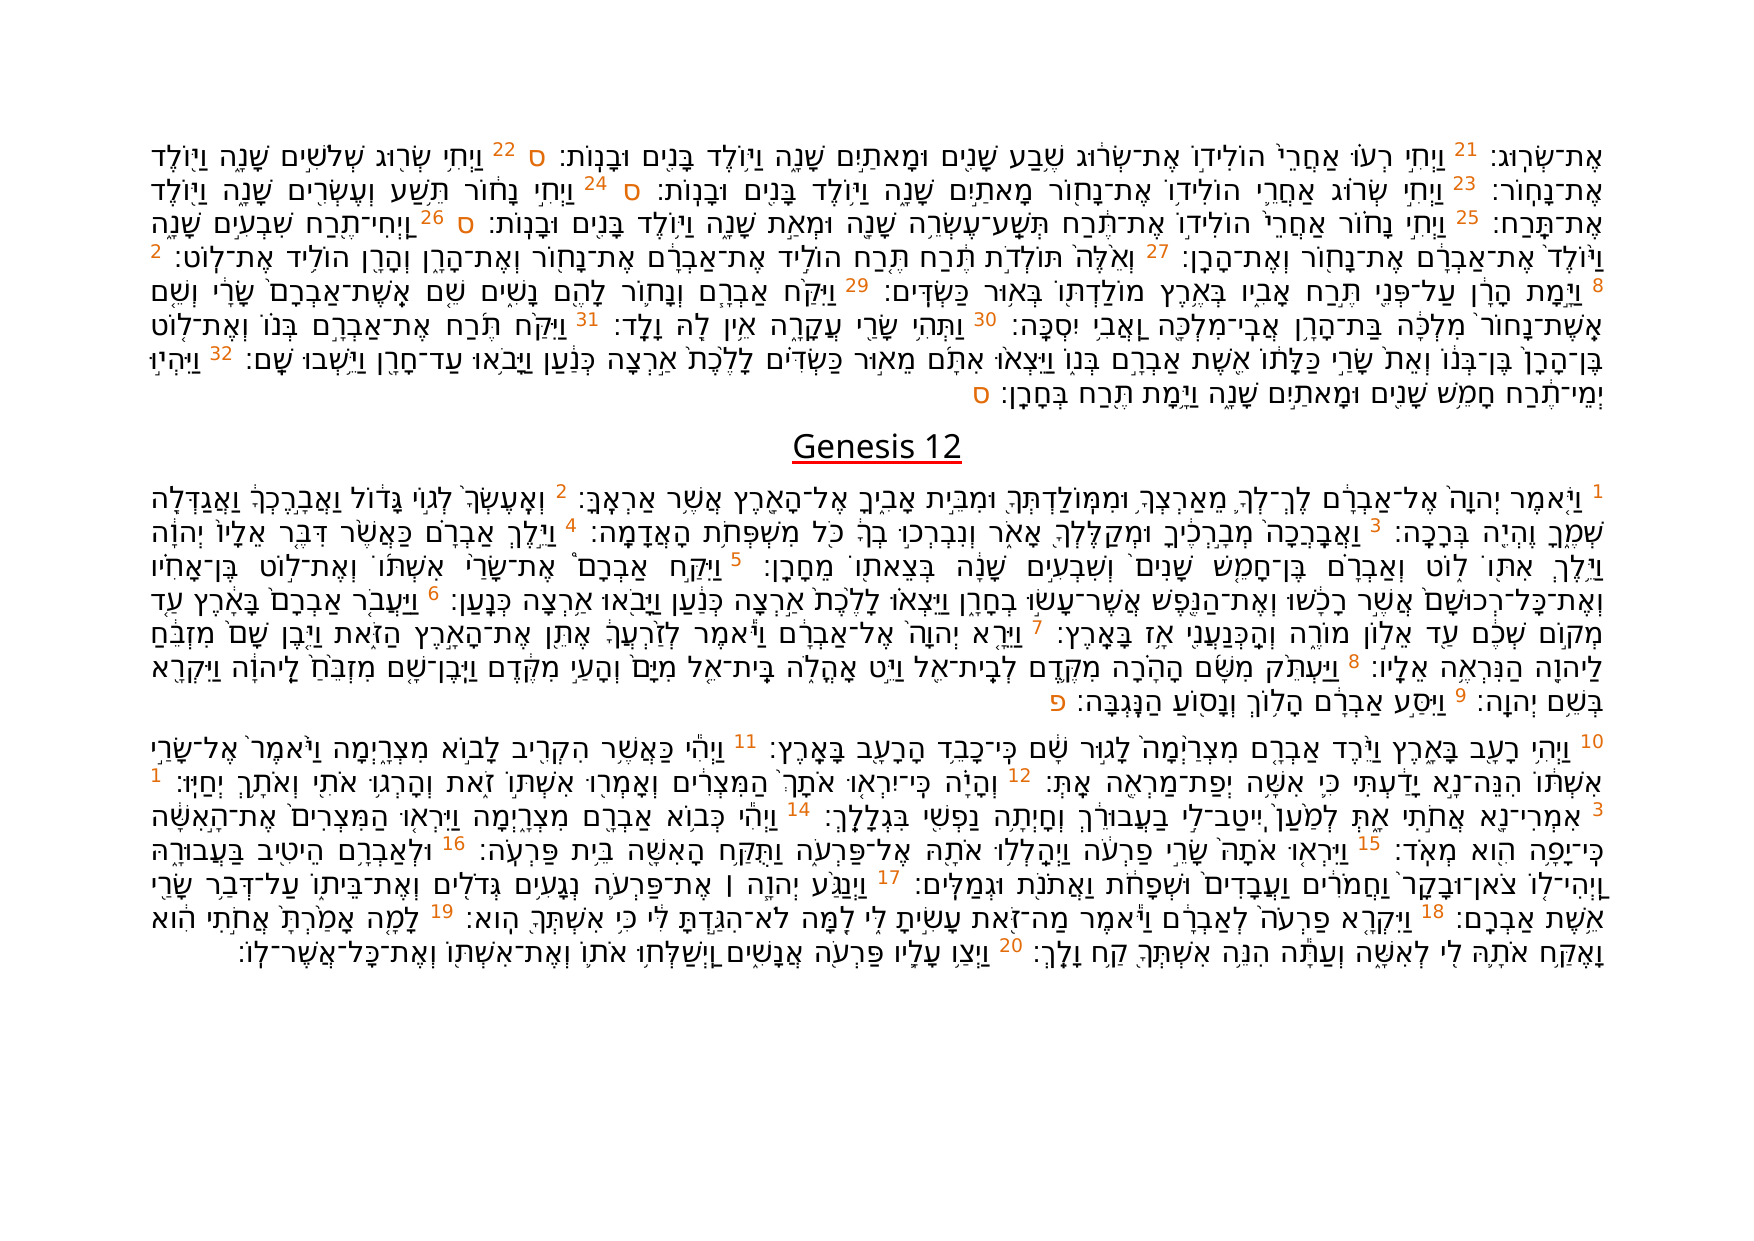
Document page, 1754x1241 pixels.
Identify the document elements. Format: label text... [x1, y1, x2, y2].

text 10 וַיְהִ֥י רָעָ֖ב בָּאָ֑רֶץ וַיֵּ֨רֶד אַבְרָ֤ם מִצְרַ֙יְמָה֙ לָג֣וּר שָׁ֔ם כִּֽי־כָבֵ֥ד הָרָעָ֖ב בָּאָֽרֶץ׃ ‬‬‬11 וַיְהִ֕י כַּאֲשֶׁ֥ר הִקְרִ֖יב לָב֣וֹא מִצְרָ֑יְמָה וַיֹּ֙אמֶר֙ אֶל־שָׂרַ֣י אִשְׁתּ֔וֹ הִנֵּה־נָ֣א יָדַ֔עְתִּי כִּ֛י אִשָּׁ֥ה יְפַת־מַרְאֶ֖ה אָֽתְּ׃ ‬‬‬12 וְהָיָ֗ה כִּֽי־יִרְא֤וּ אֹתָךְ֙ הַמִּצְרִ֔ים וְאָמְר֖וּ אִשְׁתּ֣וֹ זֹ֑את וְהָרְג֥וּ אֹתִ֖י וְאֹתָ֥ךְ יְחַיּֽוּ׃ ‬‬‬13 אִמְרִי־נָ֖א אֲחֹ֣תִי אָ֑תְּ לְמַ֙עַן֙ יִֽיטַב־לִ֣י בַעֲבוּרֵ֔ךְ וְחָיְתָ֥ה נַפְשִׁ֖י בִּגְלָלֵֽךְ׃ ‬‬‬14 וַיְהִ֕י כְּב֥וֹא אַבְרָ֖ם מִצְרָ֑יְמָה וַיִּרְא֤וּ הַמִּצְרִים֙ אֶת־הָ֣אִשָּׁ֔ה כִּֽי־יָפָ֥ה הִ֖וא מְאֹֽד׃ ‬‬‬15 וַיִּרְא֤וּ אֹתָהּ֙ שָׂרֵ֣י פַרְעֹ֔ה וַיְהַֽלְל֥וּ אֹתָ֖הּ אֶל־פַּרְעֹ֑ה וַתֻּקַּ֥ח הָאִשָּׁ֖ה בֵּ֥ית פַּרְעֹֽה׃ ‬‬‬16 וּלְאַבְרָ֥ם הֵיטִ֖יב בַּעֲבוּרָ֑הּ וֽ͏ַיְהִי־ל֤וֹ צֹאן־וּבָקָר֙ וַחֲמֹרִ֔ים וַעֲבָדִים֙ וּשְׁפָחֹ֔ת וַאֲתֹנֹ֖ת וּגְמַלִּֽים׃ ‬‬‬17 וַיְנַגַּ֨ע יְהוָ֧ה ׀ אֶת־פַּרְעֹ֛ה נְגָעִ֥ים גְּדֹלִ֖ים וְאֶת־בֵּית֑וֹ עַל־דְּבַ֥ר שָׂרַ֖י אֵ֥שֶׁת אַבְרָֽם׃ ‬‬‬18 וַיִּקְרָ֤א פַרְעֹה֙ לְאַבְרָ֔ם וַיֹּ֕אמֶר מַה־זֹּ֖את עָשִׂ֣יתָ לִּ֑י לָ֚מָּה לֹא־הִגַּ֣דְתָּ לִּ֔י כִּ֥י אִשְׁתְּךָ֖ הִֽוא׃ ‬‬‬19 לָמָ֤ה אָמַ֙רְתָּ֙ אֲחֹ֣תִי הִ֔וא וָאֶקַּ֥ח אֹתָ֛הּ לִ֖י לְאִשָּׁ֑ה וְעַתָּ֕ה הִנֵּ֥ה אִשְׁתְּךָ֖ קַ֥ח וָלֵֽךְ׃ ‬‬‬20 וַיְצַ֥ו עָלָ֛יו פַּרְעֹ֖ה אֲנָשִׁ֑ים וֽ͏ַיְשַׁלְּח֥וּ אֹת֛וֹ וְאֶת־אִשְׁתּ֖וֹ וְאֶת־כָּל־אֲשֶׁר־לֽוֹ׃ ‬‬‬‬‬‬‬‬‬‬‬‬‬‬ [150, 731, 1604, 969]
text Genesis 12 [150, 423, 1604, 468]
text 10 אֵ֚לֶּה תּוֹלְדֹ֣ת שֵׁ֔ם שֵׁ֚ם בֶּן־מְאַ֣ת שָׁנָ֔ה וַיּ֖וֹלֶד אֶת־אַרְפַּכְשָׁ֑ד שְׁנָתַ֖יִם אַחַ֥ר הַמַּבּֽוּל׃ ‬‬‬11 וֽ͏ַיְחִי־שֵׁ֗ם אֽ͏ַחֲרֵי֙ הוֹלִיד֣וֹ אֶת־אַרְפַּכְשָׁ֔ד חֲמֵ֥שׁ מֵא֖וֹת שָׁנָ֑ה וַיּ֥וֹלֶד בָּנִ֖ים וּבָנֽוֹת׃ ס ‬‬‬12 וְאַרְפַּכְשַׁ֣ד חַ֔י חָמֵ֥שׁ וּשְׁלֹשִׁ֖ים שָׁנָ֑ה וַיּ֖וֹלֶד אֶת־שָֽׁלַח׃ ‬‬‬13 וֽ͏ַיְחִ֣י אַרְפַּכְשַׁ֗ד אֽ͏ַחֲרֵי֙ הוֹלִיד֣וֹ אֶת־שֶׁ֔לַח שָׁלֹ֣שׁ שָׁנִ֔ים וְאַרְבַּ֥ע מֵא֖וֹת שָׁנָ֑ה וַיּ֥וֹלֶד בָּנִ֖ים וּבָנֽוֹת׃ ס ‬‬‬14 וְשֶׁ֥לַח חַ֖י שְׁלֹשִׁ֣ים שָׁנָ֑ה וַיּ֖וֹלֶד אֶת־עֵֽבֶר׃ ‬‬‬15 וֽ͏ַיְחִי־שֶׁ֗לַח אַחֲרֵי֙ הוֹלִיד֣וֹ אֶת־עֵ֔בֶר שָׁלֹ֣שׁ שָׁנִ֔ים וְאַרְבַּ֥ע מֵא֖וֹת שָׁנָ֑ה וַיּ֥וֹלֶד בָּנִ֖ים וּבָנֽוֹת׃ ס ‬‬‬16 וַֽיְחִי־עֵ֕בֶר אַרְבַּ֥ע וּשְׁלֹשִׁ֖ים שָׁנָ֑ה וַיּ֖וֹלֶד אֶת־פָּֽלֶג׃ ‬‬‬17 וַֽיְחִי־עֵ֗בֶר אַחֲרֵי֙ הוֹלִיד֣וֹ אֶת־פֶּ֔לֶג שְׁלֹשִׁ֣ים שָׁנָ֔ה וְאַרְבַּ֥ע מֵא֖וֹת שָׁנָ֑ה וַיּ֥וֹלֶד בָּנִ֖ים וּבָנֽוֹת׃ ס ‬‬‬18 וֽ͏ַיְחִי־פֶ֖לֶג שְׁלֹשִׁ֣ים שָׁנָ֑ה וַיּ֖וֹלֶד אֶת־רְעֽוּ׃ ‬‬‬19 וֽ͏ַיְחִי־פֶ֗לֶג אַחֲרֵי֙ הוֹלִיד֣וֹ אֶת־רְע֔וּ תֵּ֥שַׁע שָׁנִ֖ים וּמָאתַ֣יִם שָׁנָ֑ה וַיּ֥וֹלֶד בָּנִ֖ים וּבָנֽוֹת׃ ס ‬‬‬20 וַיְחִ֣י רְע֔וּ שְׁתַּ֥יִם וּשְׁלֹשִׁ֖ים שָׁנָ֑ה וַיּ֖וֹלֶד אֶת־שְׂרֽוּג׃ ‬‬‬21 וַיְחִ֣י רְע֗וּ אַחֲרֵי֙ הוֹלִיד֣וֹ אֶת־שְׂר֔וּג שֶׁ֥בַע שָׁנִ֖ים וּמָאתַ֣יִם שָׁנָ֑ה וַיּ֥וֹלֶד בָּנִ֖ים וּבָנֽוֹת׃ ס ‬‬‬22 וַיְחִ֥י שְׂר֖וּג שְׁלֹשִׁ֣ים שָׁנָ֑ה וַיּ֖וֹלֶד אֶת־נָחֽוֹר׃ ‬‬‬23 וַיְחִ֣י שְׂר֗וּג אַחֲרֵ֛י הוֹלִיד֥וֹ אֶת־נָח֖וֹר מָאתַ֣יִם שָׁנָ֑ה וַיּ֥וֹלֶד בָּנִ֖ים וּבָנֽוֹת׃ ס ‬‬‬24 וַיְחִ֣י נָח֔וֹר תֵּ֥שַׁע וְעֶשְׂרִ֖ים שָׁנָ֑ה וַיּ֖וֹלֶד אֶת־תָּֽרַח׃ ‬‬‬25 וַיְחִ֣י נָח֗וֹר אַחֲרֵי֙ הוֹלִיד֣וֹ אֶת־תֶּ֔רַח תְּשַֽׁע־עֶשְׂרֵ֥ה שָׁנָ֖ה וּמְאַ֣ת שָׁנָ֑ה וַיּ֥וֹלֶד בָּנִ֖ים וּבָנֽוֹת׃ ס ‬‬‬26 וֽ͏ַיְחִי־תֶ֖רַח שִׁבְעִ֣ים שָׁנָ֑ה וַיּ֙וֹלֶד֙ אֶת־אַבְרָ֔ם אֶת־נָח֖וֹר וְאֶת־הָרָֽן׃ ‬‬‬27 וְאֵ֙לֶּה֙ תּוֹלְדֹ֣ת תֶּ֔רַח תֶּ֚רַח הוֹלִ֣יד אֶת־אַבְרָ֔ם אֶת־נָח֖וֹר וְאֶת־הָרָ֑ן וְהָרָ֖ן הוֹלִ֥יד אֶת־לֽוֹט׃ ‬‬‬28 וַיָּ֣מָת הָרָ֔ן עַל־פְּנֵ֖י תֶּ֣רַח אָבִ֑יו בְּאֶ֥רֶץ מוֹלַדְתּ֖וֹ בְּא֥וּר כַּשְׂדִּֽים׃ ‬‬‬29 וַיִּקַּ֨ח אַבְרָ֧ם וְנָח֛וֹר לָהֶ֖ם נָשִׁ֑ים שֵׁ֤ם אֵֽשֶׁת־אַבְרָם֙ שָׂרָ֔י וְשֵׁ֤ם אֵֽשֶׁת־נָחוֹר֙ מִלְכָּ֔ה בַּת־הָרָ֥ן אֲבִֽי־מִלְכָּ֖ה וֽ͏ַאֲבִ֥י יִסְכָּֽה׃ ‬‬‬30 וַתְּהִ֥י שָׂרַ֖י עֲקָרָ֑ה אֵ֥ין לָ֖הּ וָלָֽד׃ ‬‬‬31 וַיִּקַּ֨ח תֶּ֜רַח אֶת־אַבְרָ֣ם בְּנ֗וֹ וְאֶת־ל֤וֹט בֶּן־הָרָן֙ בֶּן־בְּנ֔וֹ וְאֵת֙ שָׂרַ֣י כַּלָּת֔וֹ אֵ֖שֶׁת אַבְרָ֣ם בְּנ֑וֹ וַיֵּצְא֨וּ אִתָּ֜ם מֵא֣וּר כַּשְׂדִּ֗ים לָלֶ֙כֶת֙ אַ֣רְצָה כְּנַ֔עַן וַיָּבֹ֥אוּ עַד־חָרָ֖ן וַיֵּ֥שְׁבוּ שָֽׁם׃ ‬‬‬32 וַיִּהְי֣וּ יְמֵי־תֶ֔רַח חָמֵ֥שׁ שָׁנִ֖ים וּמָאתַ֣יִם שָׁנָ֑ה וַיָּ֥מָת תֶּ֖רַח בְּחָרָֽן׃ ס ‬‬‬‬‬‬‬‬‬‬‬‬‬‬‬‬‬‬‬‬‬‬‬‬‬‬ [150, 139, 1604, 411]
text 1 וַיֹּ֤אמֶר יְהוָה֙ אֶל־אַבְרָ֔ם לֶךְ־לְךָ֛ מֵאַרְצְךָ֥ וּמִמּֽוֹלַדְתְּךָ֖ וּמִבֵּ֣ית אָבִ֑יךָ אֶל־הָאָ֖רֶץ אֲשֶׁ֥ר אַרְאֶֽךָּ׃ ‬‬‬‬‬2 וְאֶֽעֶשְׂךָ֙ לְג֣וֹי גָּד֔וֹל וַאֲבָ֣רֶכְךָ֔ וַאֲגַדְּלָ֖ה שְׁמֶ֑ךָ וֶהְיֵ֖ה בְּרָכָֽה׃ ‬‬‬3 וַאֲבָֽרֲכָה֙ מְבָ֣רְכֶ֔יךָ וּמְקַלֶּלְךָ֖ אָאֹ֑ר וְנִבְרְכ֣וּ בְךָ֔ כֹּ֖ל מִשְׁפְּחֹ֥ת הָאֲדָמָֽה׃ ‬‬‬4 וַיֵּ֣לֶךְ אַבְרָ֗ם כַּאֲשֶׁ֨ר דִּבֶּ֤ר אֵלָיו֙ יְהוָ֔ה וַיֵּ֥לֶךְ אִתּ֖וֹ ל֑וֹט וְאַבְרָ֗ם בֶּן־חָמֵ֤שׁ שָׁנִים֙ וְשִׁבְעִ֣ים שָׁנָ֔ה בְּצֵאת֖וֹ מֵחָרָֽן׃ ‬‬‬5 וַיִּקַּ֣ח אַבְרָם֩ אֶת־שָׂרַ֨י אִשְׁתּ֜וֹ וְאֶת־ל֣וֹט בֶּן־אָחִ֗יו וְאֶת־כָּל־רְכוּשָׁם֙ אֲשֶׁ֣ר רָכָ֔שׁוּ וְאֶת־הַנֶּ֖פֶשׁ אֲשֶׁר־עָשׂ֣וּ בְחָרָ֑ן וַיֵּצְא֗וּ לָלֶ֙כֶת֙ אַ֣רְצָה כְּנַ֔עַן וַיָּבֹ֖אוּ אַ֥רְצָה כְּנָֽעַן׃ ‬‬‬6 וַיַּעֲבֹ֤ר אַבְרָם֙ בָּאָ֔רֶץ עַ֚ד מְק֣וֹם שְׁכֶ֔ם עַ֖ד אֵל֣וֹן מוֹרֶ֑ה וְהֽ͏ַכְּנַעֲנִ֖י אָ֥ז בָּאָֽרֶץ׃ ‬‬‬7 וַיֵּרָ֤א יְהוָה֙ אֶל־אַבְרָ֔ם וַיֹּ֕אמֶר לְזַ֨רְעֲךָ֔ אֶתֵּ֖ן אֶת־הָאָ֣רֶץ הַזֹּ֑את וַיִּ֤בֶן שָׁם֙ מִזְבֵּ֔חַ לַיהוָ֖ה הַנִּרְאֶ֥ה אֵלָֽיו׃ ‬‬‬8 וַיַּעְתֵּ֨ק מִשָּׁ֜ם הָהָ֗רָה מִקֶּ֛דֶם לְבֵֽית־אֵ֖ל וַיֵּ֣ט אָהֳלֹ֑ה בֵּֽית־אֵ֤ל מִיָּם֙ וְהָעַ֣י מִקֶּ֔דֶם וַיִּֽבֶן־שָׁ֤ם מִזְבֵּ֙חַ֙ לֽ͏ַיהוָ֔ה וַיִּקְרָ֖א בְּשֵׁ֥ם יְהוָֽה׃ ‬‬‬9 וַיִּסַּ֣ע אַבְרָ֔ם הָל֥וֹךְ וְנָס֖וֹעַ הַנֶּֽגְבָּה׃ פ ‬‬‬‬‬‬‬‬‬‬‬ [150, 481, 1604, 719]
